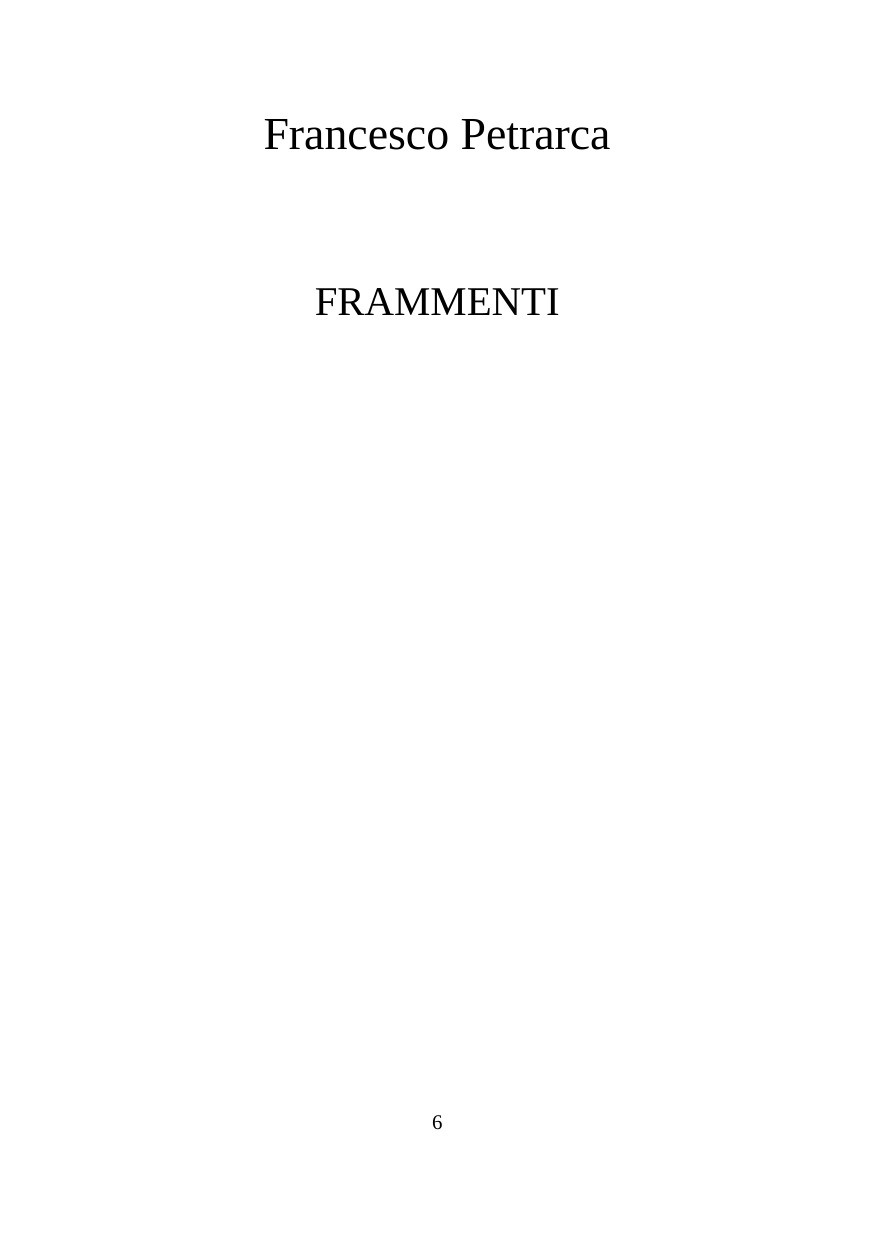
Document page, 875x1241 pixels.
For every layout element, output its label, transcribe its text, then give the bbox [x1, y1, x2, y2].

text Francesco Petrarca [106, 106, 768, 159]
subtitle FRAMMENTI [106, 277, 768, 324]
